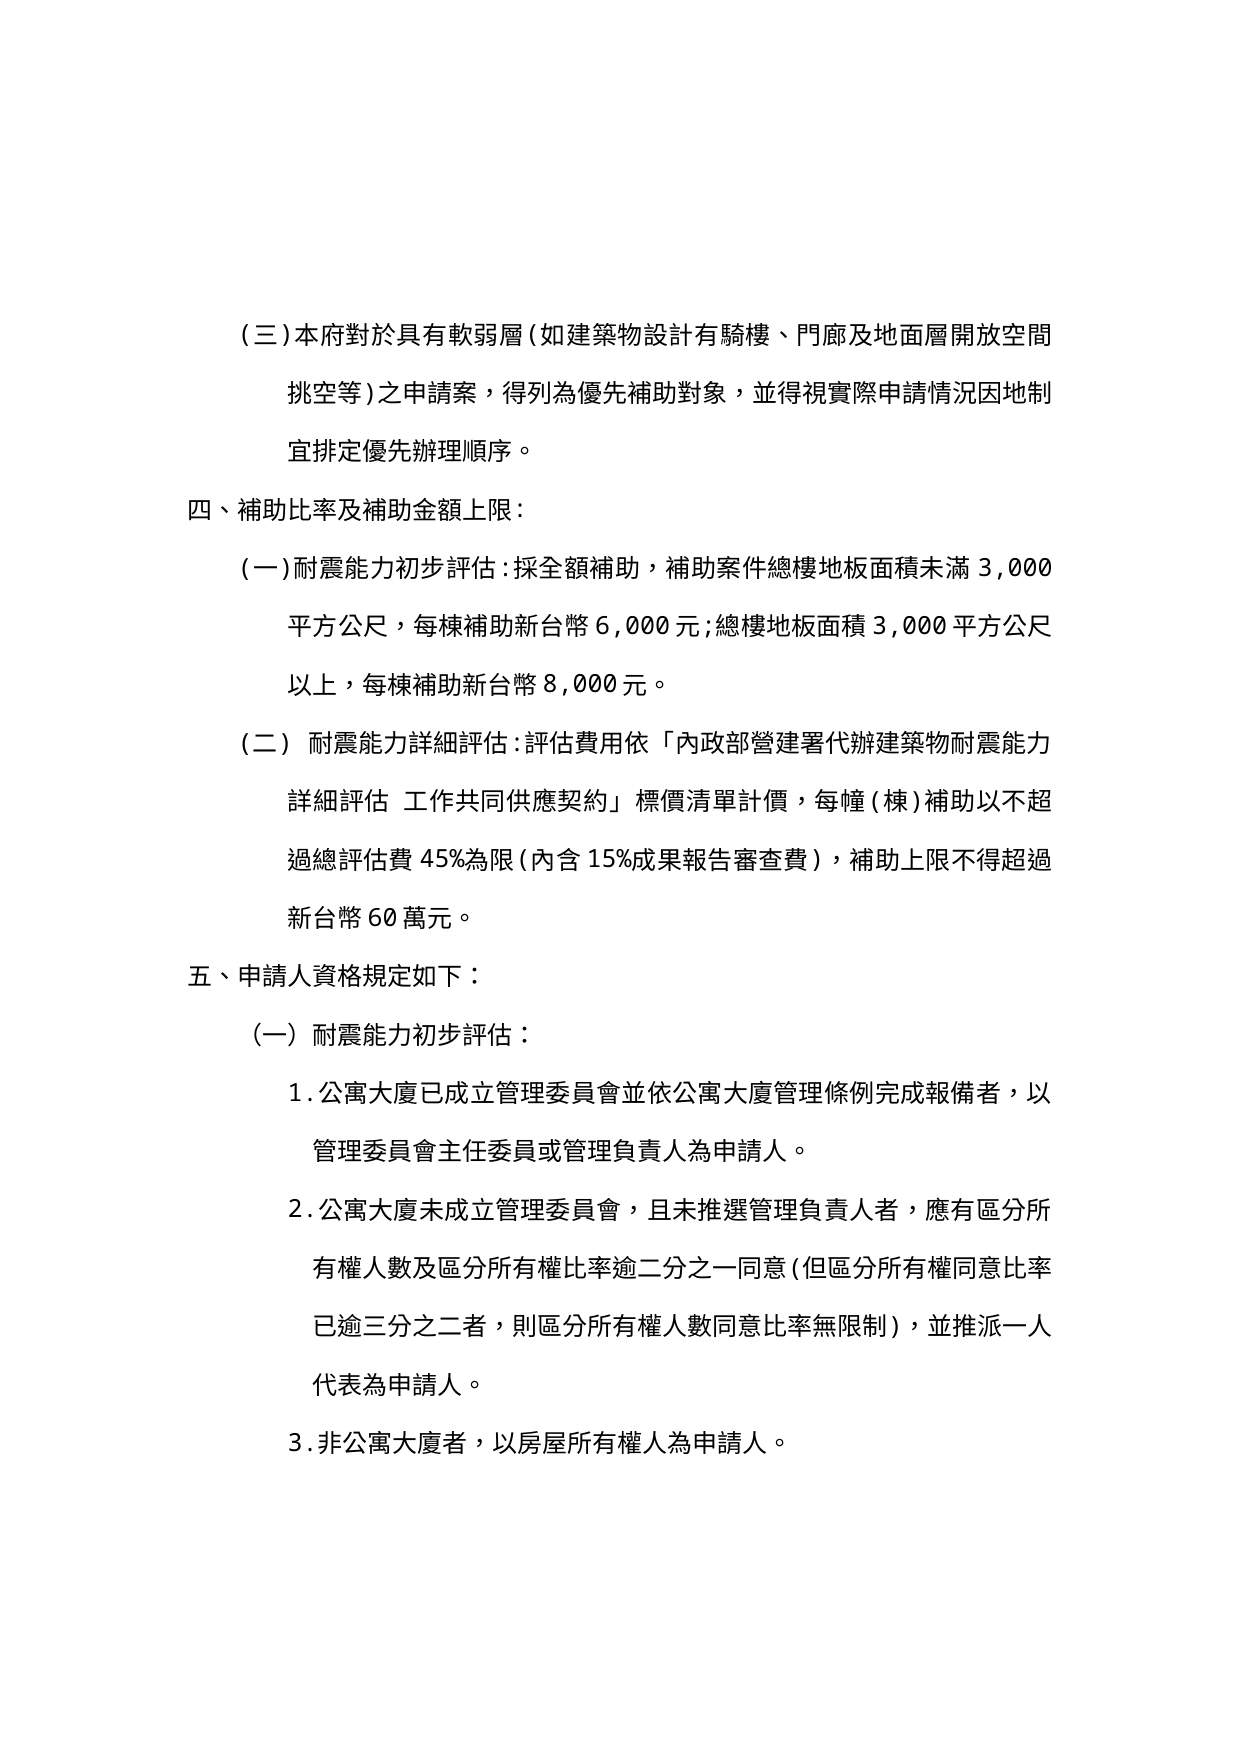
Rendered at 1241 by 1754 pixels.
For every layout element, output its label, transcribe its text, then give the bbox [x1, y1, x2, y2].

text 1.公寓大廈已成立管理委員會並依公寓大廈管理條例完成報備者，以管理委員會主任委員或管理負責人為申請人。 [287, 1052, 1053, 1169]
text (一)耐震能力初步評估:採全額補助，補助案件總樓地板面積未滿3,000平方公尺，每棟補助新台幣6,000元;總樓地板面積3,000平方公尺以上，每棟補助新台幣8,000元。 [237, 527, 1053, 702]
text 四、補助比率及補助金額上限: [187, 469, 1053, 527]
text (二) 耐震能力詳細評估:評估費用依「內政部營建署代辦建築物耐震能力詳細評估 工作共同供應契約」標價清單計價，每幢(棟)補助以不超過總評估費45%為限(內含15%成果報告審查費)，補助上限不得超過新台幣60萬元。 [237, 702, 1053, 935]
text 2.公寓大廈未成立管理委員會，且未推選管理負責人者，應有區分所有權人數及區分所有權比率逾二分之一同意(但區分所有權同意比率已逾三分之二者，則區分所有權人數同意比率無限制)，並推派一人代表為申請人。 [287, 1169, 1053, 1402]
text 五、申請人資格規定如下： [187, 935, 1053, 994]
text （一）耐震能力初步評估： [237, 994, 1053, 1052]
text (三)本府對於具有軟弱層(如建築物設計有騎樓、門廊及地面層開放空間挑空等)之申請案，得列為優先補助對象，並得視實際申請情況因地制宜排定優先辦理順序。 [237, 294, 1053, 469]
text 3.非公寓大廈者，以房屋所有權人為申請人。 [287, 1402, 1053, 1460]
